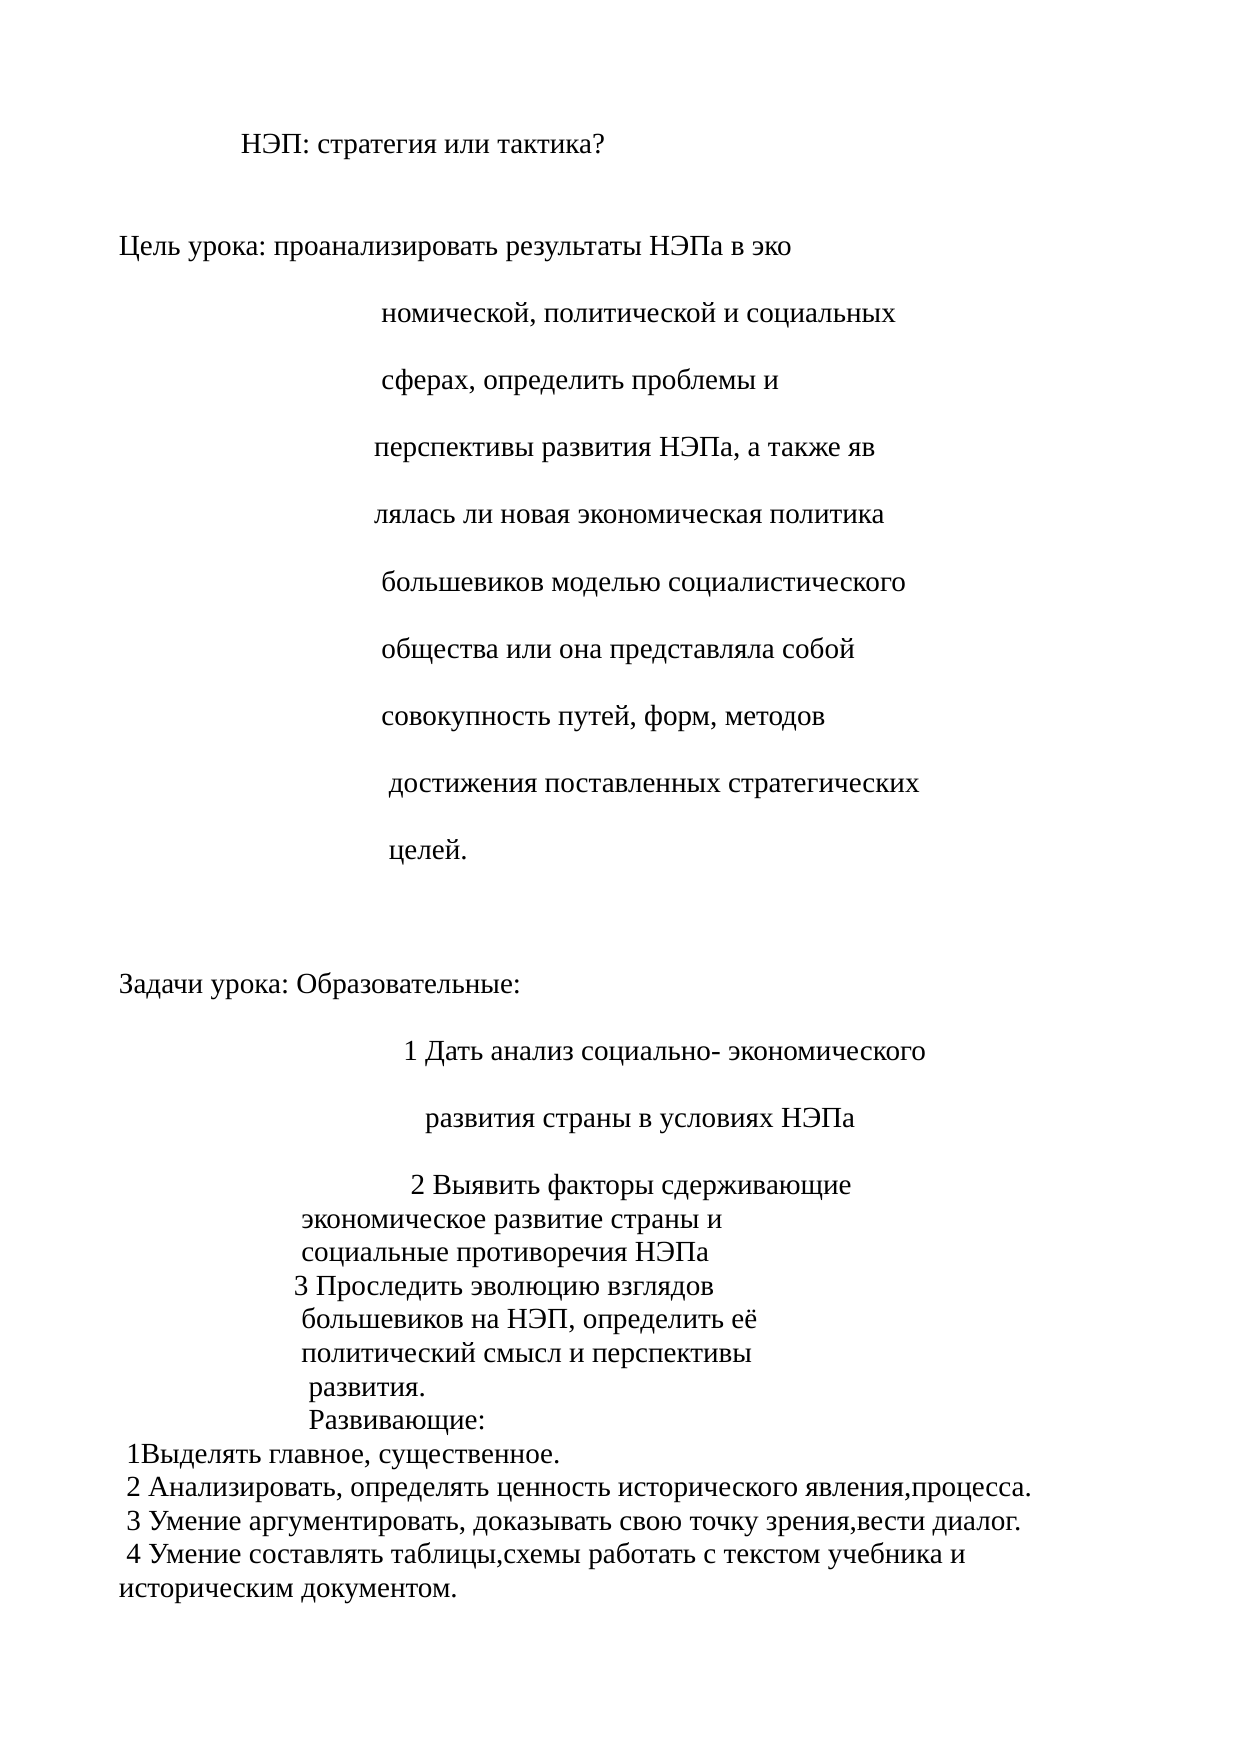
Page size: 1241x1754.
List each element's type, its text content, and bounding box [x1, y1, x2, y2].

text 3 Умение аргументировать, доказывать свою точку зрения,вести диалог. [119, 1503, 1123, 1536]
text развития. [119, 1369, 1123, 1402]
text целей. [119, 832, 1123, 866]
text Задачи урока: Образовательные: [119, 966, 1123, 1000]
text 1 Дать анализ социально- экономического [119, 1033, 1123, 1067]
text Развивающие: [119, 1402, 1123, 1436]
text экономическое развитие страны и [119, 1201, 1123, 1234]
text политический смысл и перспективы [119, 1335, 1123, 1369]
text 2 Выявить факторы сдерживающие [119, 1167, 1123, 1201]
text 2 Анализировать, определять ценность исторического явления,процесса. [119, 1469, 1123, 1503]
text развития страны в условиях НЭПа [119, 1100, 1123, 1134]
text социальные противоречия НЭПа [119, 1234, 1123, 1268]
text лялась ли новая экономическая политика [119, 497, 1123, 530]
text совокупность путей, форм, методов [119, 698, 1123, 731]
text сферах, определить проблемы и [119, 362, 1123, 396]
text 4 Умение составлять таблицы,схемы работать с текстом учебника и историческим документом. [119, 1536, 1123, 1603]
text номической, политической и социальных [119, 295, 1123, 329]
text большевиков моделью социалистического [119, 564, 1123, 597]
text большевиков на НЭП, определить её [119, 1302, 1123, 1335]
text 3 Проследить эволюцию взглядов [119, 1268, 1123, 1302]
text НЭП: стратегия или тактика? [119, 118, 1123, 161]
text 1Выделять главное, существенное. [119, 1436, 1123, 1469]
text перспективы развития НЭПа, а также яв [119, 429, 1123, 463]
text достижения поставленных стратегических [119, 765, 1123, 798]
text Цель урока: проанализировать результаты НЭПа в эко [119, 228, 1123, 262]
text общества или она представляла собой [119, 631, 1123, 664]
